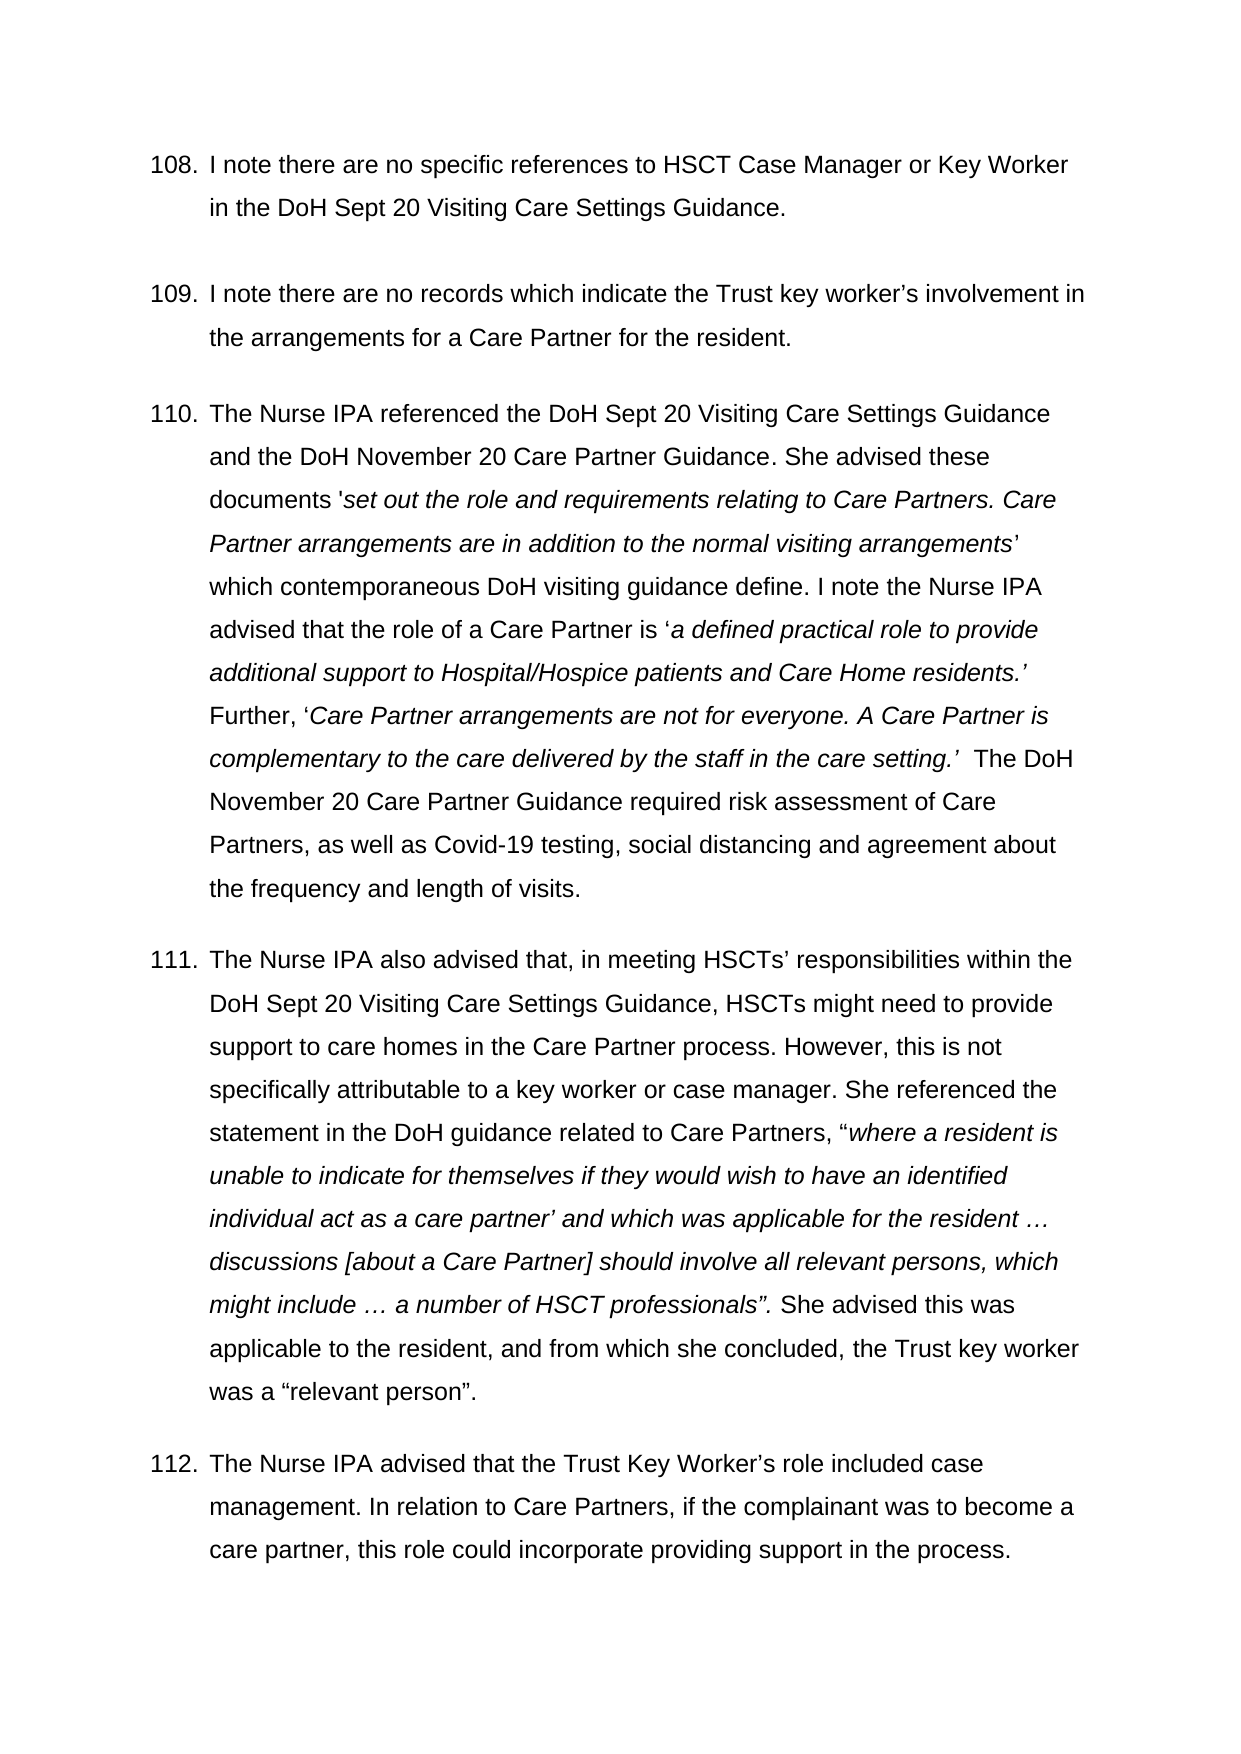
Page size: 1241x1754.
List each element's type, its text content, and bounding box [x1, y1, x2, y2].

list The Nurse IPA advised that the Trust Key Worker’s role included case management. In relation to Care Partners, if the complainant was to become a care partner, this role could incorporate providing support in the process. [150, 1448, 1090, 1563]
list The Nurse IPA referenced the DoH Sept 20 Visiting Care Settings Guidance and the DoH November 20 Care Partner Guidance. She advised these documents 'set out the role and requirements relating to Care Partners. Care Partner arrangements are in addition to the normal visiting arrangements’ which contemporaneous DoH visiting guidance define. I note the Nurse IPA advised that the role of a Care Partner is ‘a defined practical role to provide additional support to Hospital/Hospice patients and Care Home residents.’ Further, ‘Care Partner arrangements are not for everyone. A Care Partner is complementary to the care delivered by the staff in the care setting.’ The DoH November 20 Care Partner Guidance required risk assessment of Care Partners, as well as Covid-19 testing, social distancing and agreement about the frequency and length of visits. [150, 399, 1090, 902]
list I note there are no records which indicate the Trust key worker’s involvement in the arrangements for a Care Partner for the resident. [150, 279, 1090, 351]
list The Nurse IPA also advised that, in meeting HSCTs’ responsibilities within the DoH Sept 20 Visiting Care Settings Guidance, HSCTs might need to provide support to care homes in the Care Partner process. However, this is not specifically attributable to a key worker or case manager. She referenced the statement in the DoH guidance related to Care Partners, “where a resident is unable to indicate for themselves if they would wish to have an identified individual act as a care partner’ and which was applicable for the resident … discussions [about a Care Partner] should involve all relevant persons, which might include … a number of HSCT professionals”. She advised this was applicable to the resident, and from which she concluded, the Trust key worker was a “relevant person”. [150, 945, 1090, 1405]
list I note there are no specific references to HSCT Case Manager or Key Worker in the DoH Sept 20 Visiting Care Settings Guidance. [150, 150, 1090, 222]
